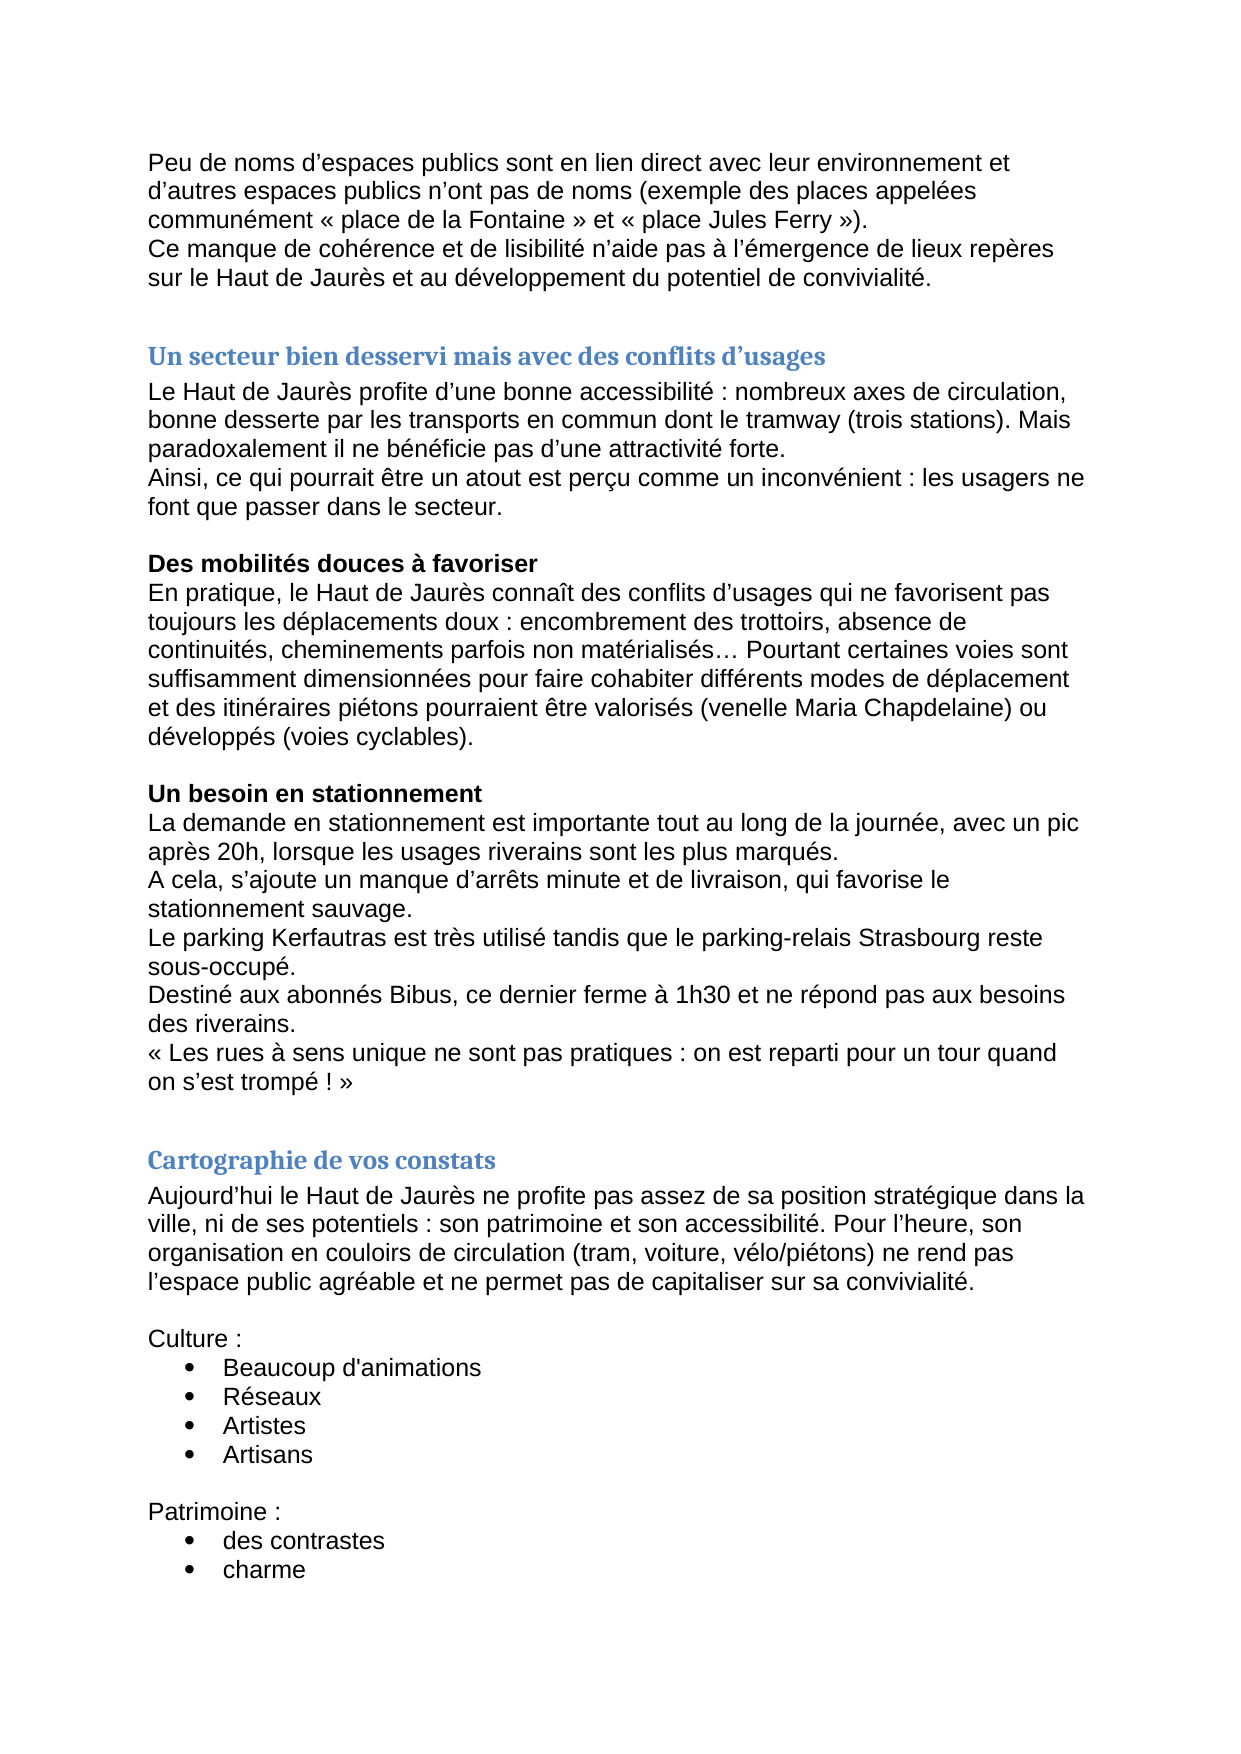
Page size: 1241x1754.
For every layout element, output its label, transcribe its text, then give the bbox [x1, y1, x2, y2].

text Des mobilités douces à favoriser [148, 549, 1093, 578]
text En pratique, le Haut de Jaurès connaît des conflits d’usages qui ne favorisent pas toujours les déplacements doux : encombrement des trottoirs, absence de continuités, cheminements parfois non matérialisés… Pourtant certaines voies sont suffisamment dimensionnées pour faire cohabiter différents modes de déplacement et des itinéraires piétons pourraient être valorisés (venelle Maria Chapdelaine) ou développés (voies cyclables). [148, 578, 1093, 750]
text Destiné aux abonnés Bibus, ce dernier ferme à 1h30 et ne répond pas aux besoins des riverains. [148, 980, 1093, 1038]
text Ce manque de cohérence et de lisibilité n’aide pas à l’émergence de lieux repères sur le Haut de Jaurès et au développement du potentiel de convivialité. [148, 234, 1093, 291]
text Peu de noms d’espaces publics sont en lien direct avec leur environnement et d’autres espaces publics n’ont pas de noms (exemple des places appelées communément « place de la Fontaine » et « place Jules Ferry »). [148, 148, 1093, 234]
text Un besoin en stationnement [148, 779, 1093, 808]
text Ainsi, ce qui pourrait être un atout est perçu comme un inconvénient : les usagers ne font que passer dans le secteur. [148, 463, 1093, 520]
subtitle Cartographie de vos constats [148, 1145, 1093, 1176]
list charme [185, 1555, 1093, 1584]
list des contrastes [185, 1526, 1093, 1555]
list Réseaux [185, 1382, 1093, 1411]
list Artisans [185, 1440, 1093, 1469]
subtitle Un secteur bien desservi mais avec des conflits d’usages [148, 341, 1093, 372]
list Artistes [185, 1411, 1093, 1440]
text Patrimoine : [148, 1497, 1093, 1526]
text Aujourd’hui le Haut de Jaurès ne profite pas assez de sa position stratégique dans la ville, ni de ses potentiels : son patrimoine et son accessibilité. Pour l’heure, son organisation en couloirs de circulation (tram, voiture, vélo/piétons) ne rend pas l’espace public agréable et ne permet pas de capitaliser sur sa convivialité. [148, 1181, 1093, 1296]
text « Les rues à sens unique ne sont pas pratiques : on est reparti pour un tour quand on s’est trompé ! » [148, 1038, 1093, 1095]
text A cela, s’ajoute un manque d’arrêts minute et de livraison, qui favorise le stationnement sauvage. [148, 865, 1093, 923]
text Le Haut de Jaurès profite d’une bonne accessibilité : nombreux axes de circulation, bonne desserte par les transports en commun dont le tramway (trois stations). Mais paradoxalement il ne bénéficie pas d’une attractivité forte. [148, 377, 1093, 463]
text Culture : [148, 1324, 1093, 1353]
text Le parking Kerfautras est très utilisé tandis que le parking-relais Strasbourg reste sous-occupé. [148, 923, 1093, 980]
list Beaucoup d'animations [185, 1353, 1093, 1382]
text La demande en stationnement est importante tout au long de la journée, avec un pic après 20h, lorsque les usages riverains sont les plus marqués. [148, 808, 1093, 865]
